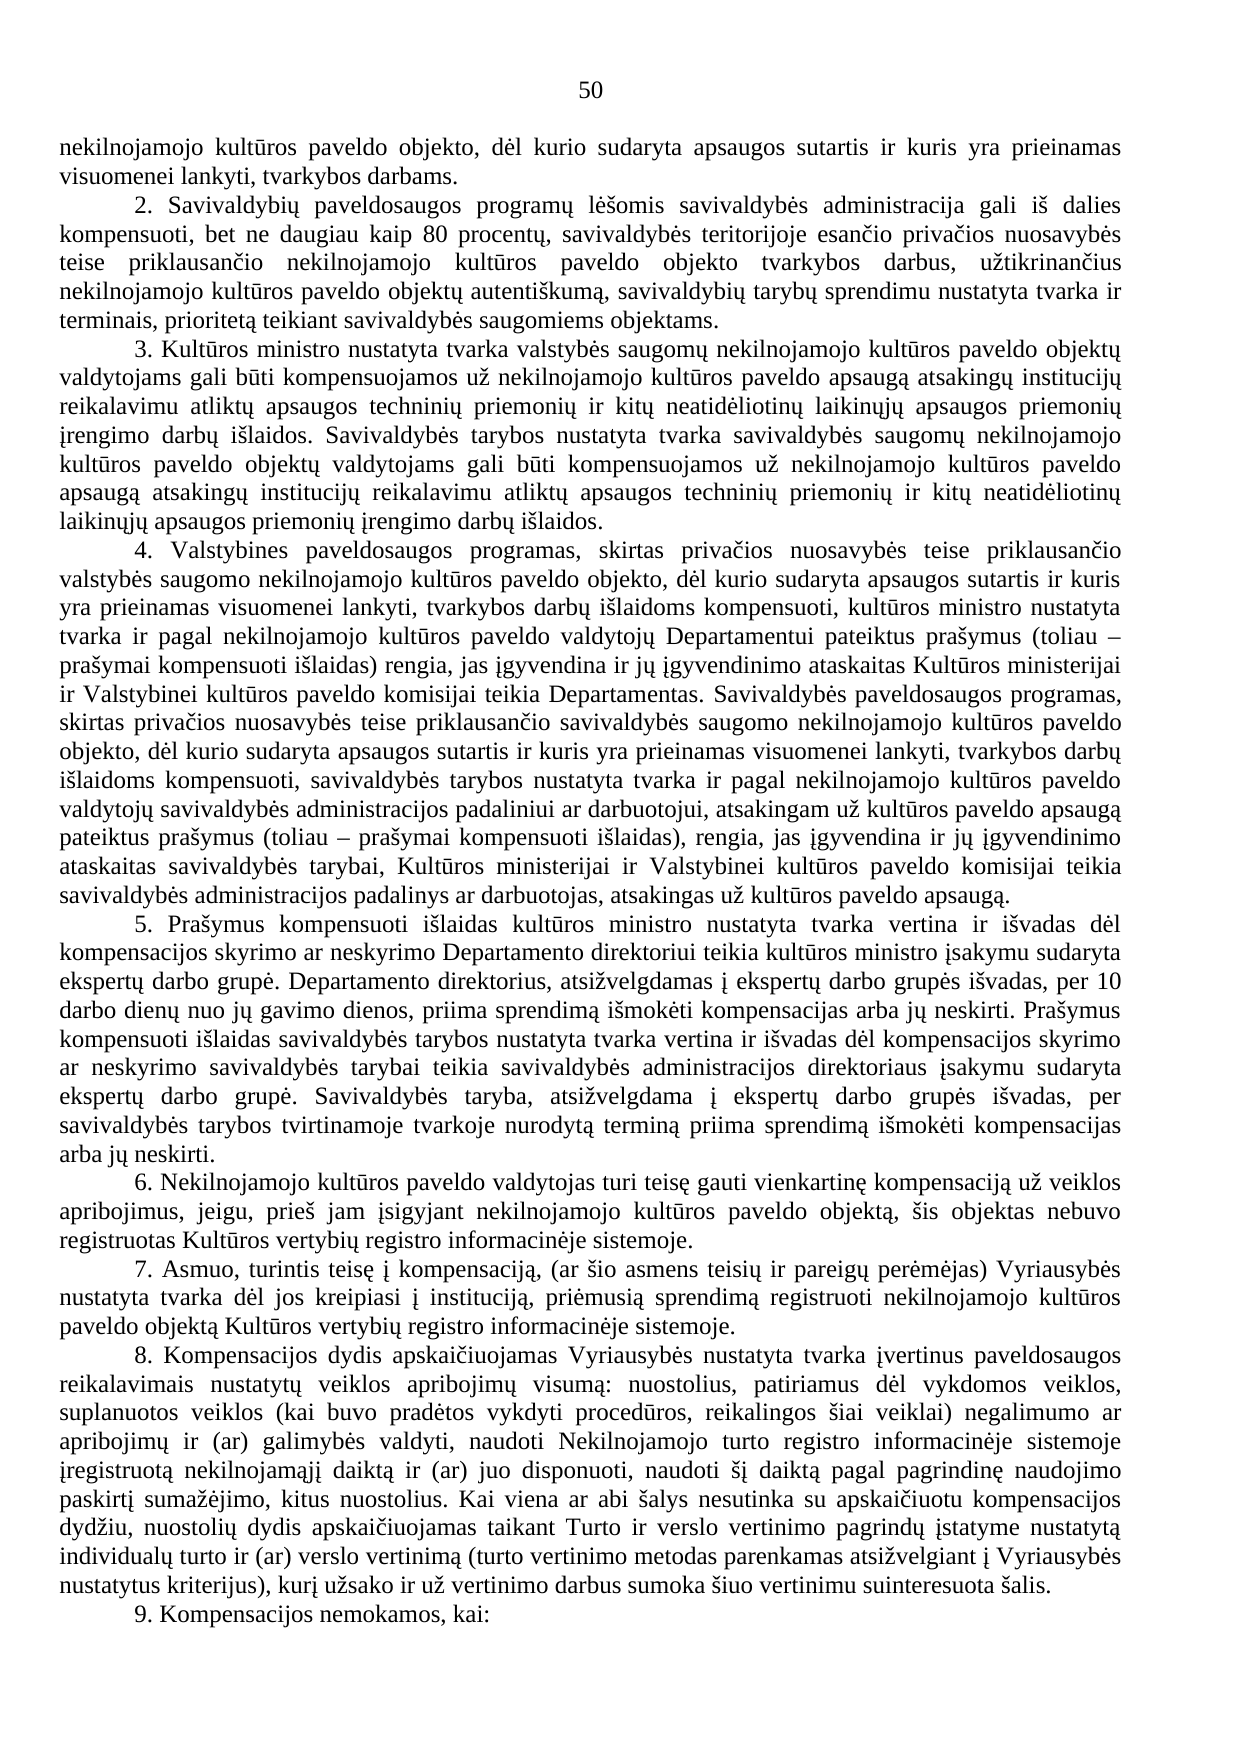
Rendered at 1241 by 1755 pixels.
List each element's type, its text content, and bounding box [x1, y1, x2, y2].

text 8. Kompensacijos dydis apskaičiuojamas Vyriausybės nustatyta tvarka įvertinus paveldosaugos reikalavimais nustatytų veiklos apribojimų visumą: nuostolius, patiriamus dėl vykdomos veiklos, suplanuotos veiklos (kai buvo pradėtos vykdyti procedūros, reikalingos šiai veiklai) negalimumo ar apribojimų ir (ar) galimybės valdyti, naudoti Nekilnojamojo turto registro informacinėje sistemoje įregistruotą nekilnojamąjį daiktą ir (ar) juo disponuoti, naudoti šį daiktą pagal pagrindinę naudojimo paskirtį sumažėjimo, kitus nuostolius. Kai viena ar abi šalys nesutinka su apskaičiuotu kompensacijos dydžiu, nuostolių dydis apskaičiuojamas taikant Turto ir verslo vertinimo pagrindų įstatyme nustatytą individualų turto ir (ar) verslo vertinimą (turto vertinimo metodas parenkamas atsižvelgiant į Vyriausybės nustatytus kriterijus), kurį užsako ir už vertinimo darbus sumoka šiuo vertinimu suinteresuota šalis. [59, 1340, 1122, 1599]
text 7. Asmuo, turintis teisę į kompensaciją, (ar šio asmens teisių ir pareigų perėmėjas) Vyriausybės nustatyta tvarka dėl jos kreipiasi į instituciją, priėmusią sprendimą registruoti nekilnojamojo kultūros paveldo objektą Kultūros vertybių registro informacinėje sistemoje. [59, 1254, 1122, 1340]
text 4. Valstybines paveldosaugos programas, skirtas privačios nuosavybės teise priklausančio valstybės saugomo nekilnojamojo kultūros paveldo objekto, dėl kurio sudaryta apsaugos sutartis ir kuris yra prieinamas visuomenei lankyti, tvarkybos darbų išlaidoms kompensuoti, kultūros ministro nustatyta tvarka ir pagal nekilnojamojo kultūros paveldo valdytojų Departamentui pateiktus prašymus (toliau – prašymai kompensuoti išlaidas) rengia, jas įgyvendina ir jų įgyvendinimo ataskaitas Kultūros ministerijai ir Valstybinei kultūros paveldo komisijai teikia Departamentas. Savivaldybės paveldosaugos programas, skirtas privačios nuosavybės teise priklausančio savivaldybės saugomo nekilnojamojo kultūros paveldo objekto, dėl kurio sudaryta apsaugos sutartis ir kuris yra prieinamas visuomenei lankyti, tvarkybos darbų išlaidoms kompensuoti, savivaldybės tarybos nustatyta tvarka ir pagal nekilnojamojo kultūros paveldo valdytojų savivaldybės administracijos padaliniui ar darbuotojui, atsakingam už kultūros paveldo apsaugą pateiktus prašymus (toliau – prašymai kompensuoti išlaidas), rengia, jas įgyvendina ir jų įgyvendinimo ataskaitas savivaldybės tarybai, Kultūros ministerijai ir Valstybinei kultūros paveldo komisijai teikia savivaldybės administracijos padalinys ar darbuotojas, atsakingas už kultūros paveldo apsaugą. [59, 535, 1122, 909]
text 2. Savivaldybių paveldosaugos programų lėšomis savivaldybės administracija gali iš dalies kompensuoti, bet ne daugiau kaip 80 procentų, savivaldybės teritorijoje esančio privačios nuosavybės teise priklausančio nekilnojamojo kultūros paveldo objekto tvarkybos darbus, užtikrinančius nekilnojamojo kultūros paveldo objektų autentiškumą, savivaldybių tarybų sprendimu nustatyta tvarka ir terminais, prioritetą teikiant savivaldybės saugomiems objektams. [59, 190, 1122, 334]
text 6. Nekilnojamojo kultūros paveldo valdytojas turi teisę gauti vienkartinę kompensaciją už veiklos apribojimus, jeigu, prieš jam įsigyjant nekilnojamojo kultūros paveldo objektą, šis objektas nebuvo registruotas Kultūros vertybių registro informacinėje sistemoje. [59, 1167, 1122, 1254]
text 3. Kultūros ministro nustatyta tvarka valstybės saugomų nekilnojamojo kultūros paveldo objektų valdytojams gali būti kompensuojamos už nekilnojamojo kultūros paveldo apsaugą atsakingų institucijų reikalavimu atliktų apsaugos techninių priemonių ir kitų neatidėliotinų laikinųjų apsaugos priemonių įrengimo darbų išlaidos. Savivaldybės tarybos nustatyta tvarka savivaldybės saugomų nekilnojamojo kultūros paveldo objektų valdytojams gali būti kompensuojamos už nekilnojamojo kultūros paveldo apsaugą atsakingų institucijų reikalavimu atliktų apsaugos techninių priemonių ir kitų neatidėliotinų laikinųjų apsaugos priemonių įrengimo darbų išlaidos. [59, 334, 1122, 535]
text nekilnojamojo kultūros paveldo objekto, dėl kurio sudaryta apsaugos sutartis ir kuris yra prieinamas visuomenei lankyti, tvarkybos darbams. [59, 132, 1122, 190]
text 9. Kompensacijos nemokamos, kai: [59, 1599, 1122, 1627]
text 5. Prašymus kompensuoti išlaidas kultūros ministro nustatyta tvarka vertina ir išvadas dėl kompensacijos skyrimo ar neskyrimo Departamento direktoriui teikia kultūros ministro įsakymu sudaryta ekspertų darbo grupė. Departamento direktorius, atsižvelgdamas į ekspertų darbo grupės išvadas, per 10 darbo dienų nuo jų gavimo dienos, priima sprendimą išmokėti kompensacijas arba jų neskirti. Prašymus kompensuoti išlaidas savivaldybės tarybos nustatyta tvarka vertina ir išvadas dėl kompensacijos skyrimo ar neskyrimo savivaldybės tarybai teikia savivaldybės administracijos direktoriaus įsakymu sudaryta ekspertų darbo grupė. Savivaldybės taryba, atsižvelgdama į ekspertų darbo grupės išvadas, per savivaldybės tarybos tvirtinamoje tvarkoje nurodytą terminą priima sprendimą išmokėti kompensacijas arba jų neskirti. [59, 909, 1122, 1167]
